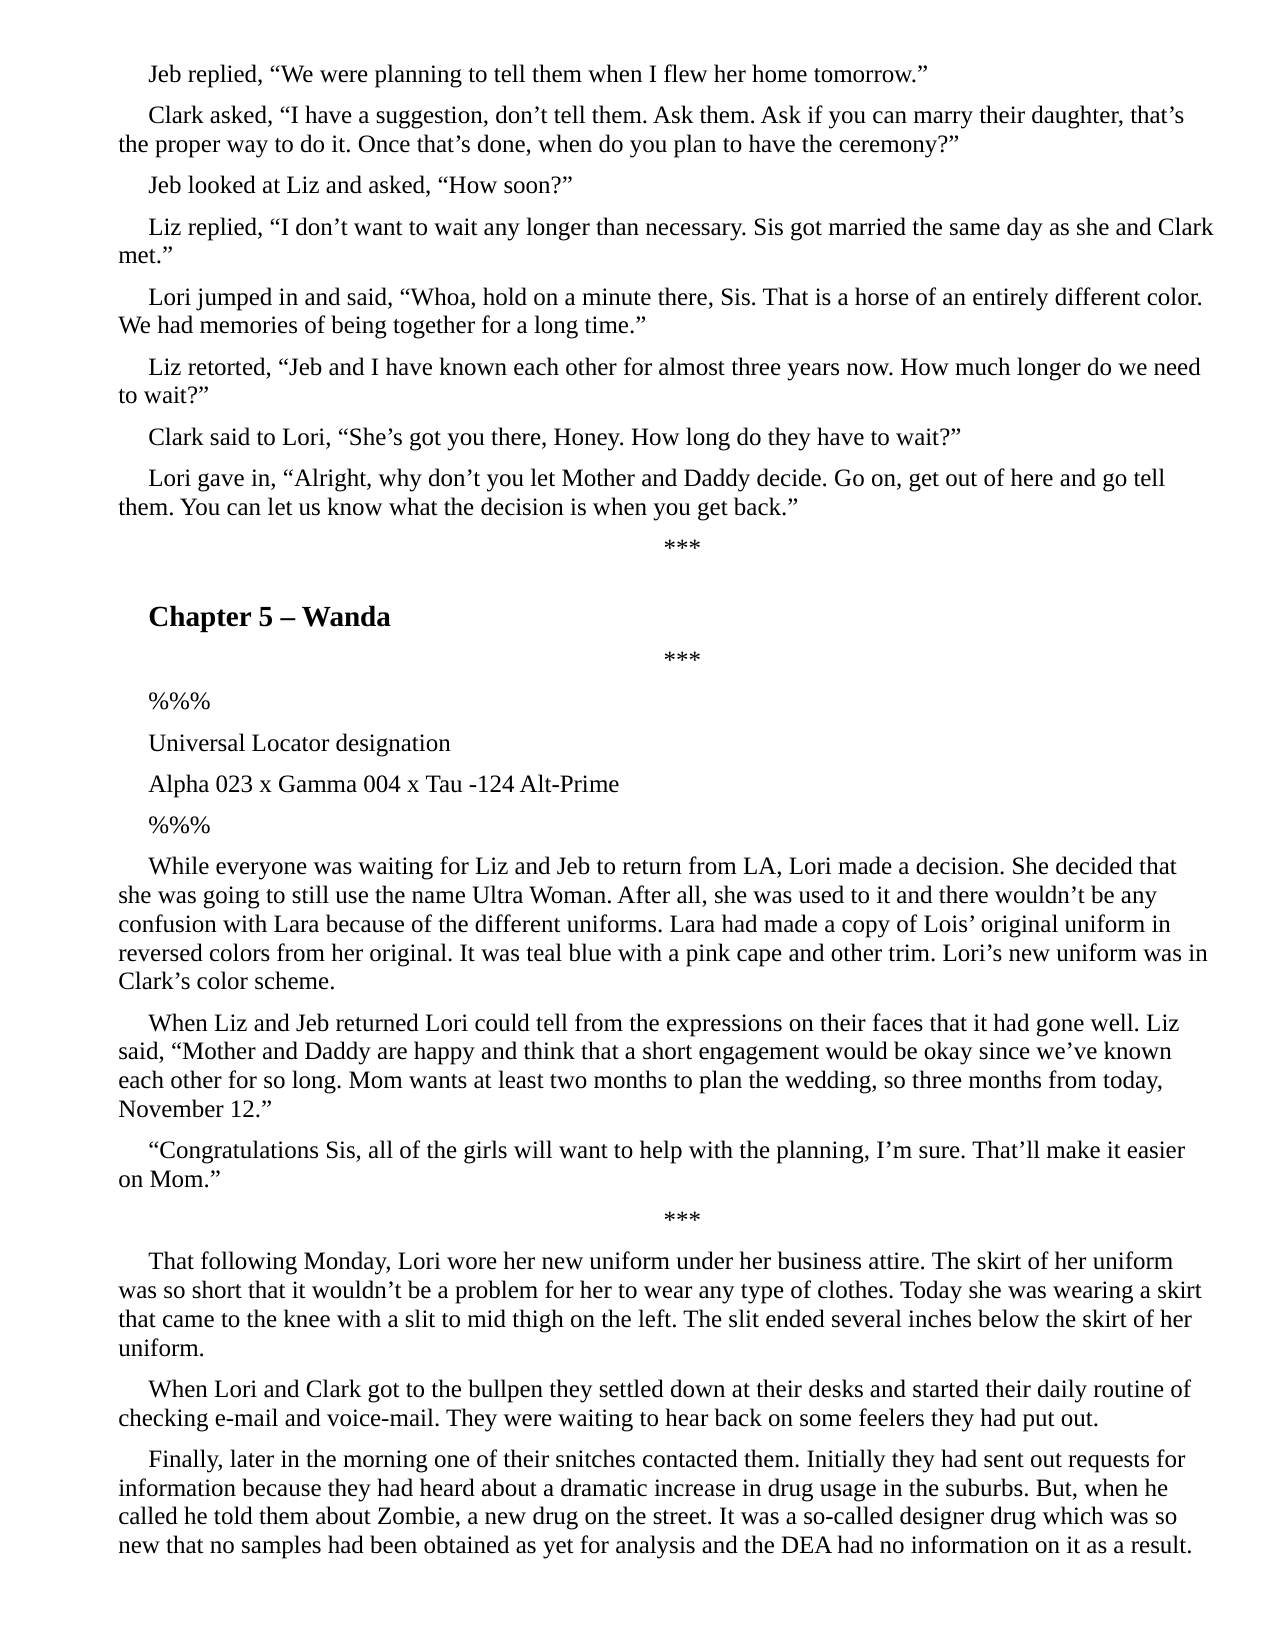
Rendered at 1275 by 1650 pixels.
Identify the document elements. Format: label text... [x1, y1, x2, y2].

text Jeb replied, “We were planning to tell them when I flew her home tomorrow.” [118, 59, 1216, 88]
text Clark asked, “I have a suggestion, don’t tell them. Ask them. Ask if you can marry their daughter, that’s the proper way to do it. Once that’s done, when do you plan to have the ceremony?” [118, 100, 1216, 158]
text Alpha 023 x Gamma 004 x Tau -124 Alt-Prime [118, 769, 1216, 798]
text Lori jumped in and said, “Whoa, hold on a minute there, Sis. That is a horse of an entirely different color. We had memories of being together for a long time.” [118, 282, 1216, 339]
text Finally, later in the morning one of their snitches contacted them. Initially they had sent out requests for information because they had heard about a dramatic increase in drug usage in the suburbs. But, when he called he told them about Zombie, a new drug on the street. It was a so-called designer drug which was so new that no samples had been obtained as yet for analysis and the DEA had no information on it as a result. [118, 1444, 1216, 1559]
text *** [118, 533, 1216, 562]
text Lori gave in, “Alright, why don’t you let Mother and Daddy decide. Go on, get out of here and go tell them. You can let us know what the decision is when you get back.” [118, 463, 1216, 520]
text Jeb looked at Liz and asked, “How soon?” [118, 170, 1216, 199]
text *** [118, 1205, 1216, 1234]
text “Congratulations Sis, all of the girls will want to help with the planning, I’m sure. That’ll make it easier on Mom.” [118, 1135, 1216, 1193]
text While everyone was waiting for Liz and Jeb to return from LA, Lori made a decision. She decided that she was going to still use the name Ultra Woman. After all, she was used to it and there wouldn’t be any confusion with Lara because of the different uniforms. Lara had made a copy of Lois’ original uniform in reversed colors from her original. It was teal blue with a pink cape and other trim. Lori’s new uniform was in Clark’s color scheme. [118, 851, 1216, 995]
subtitle Chapter 5 – Wanda [118, 599, 1216, 633]
text *** [118, 645, 1216, 674]
text Clark said to Lori, “She’s got you there, Honey. How long do they have to wait?” [118, 422, 1216, 450]
text That following Monday, Lori wore her new uniform under her business attire. The skirt of her uniform was so short that it wouldn’t be a problem for her to wear any type of clothes. Today she was wearing a skirt that came to the knee with a slit to mid thigh on the left. The slit ended several inches below the skirt of her uniform. [118, 1246, 1216, 1361]
text Universal Locator designation [118, 728, 1216, 756]
text %%% [118, 810, 1216, 839]
text When Lori and Clark got to the bullpen they settled down at their desks and started their daily routine of checking e-mail and voice-mail. They were waiting to hear back on some feelers they had put out. [118, 1374, 1216, 1431]
text %%% [118, 686, 1216, 715]
text Liz retorted, “Jeb and I have known each other for almost three years now. How much longer do we need to wait?” [118, 352, 1216, 409]
text When Liz and Jeb returned Lori could tell from the expressions on their faces that it had gone well. Liz said, “Mother and Daddy are happy and think that a short engagement would be okay since we’ve known each other for so long. Mom wants at least two months to plan the wedding, so three months from today, November 12.” [118, 1008, 1216, 1123]
text Liz replied, “I don’t want to wait any longer than necessary. Sis got married the same day as she and Clark met.” [118, 212, 1216, 269]
